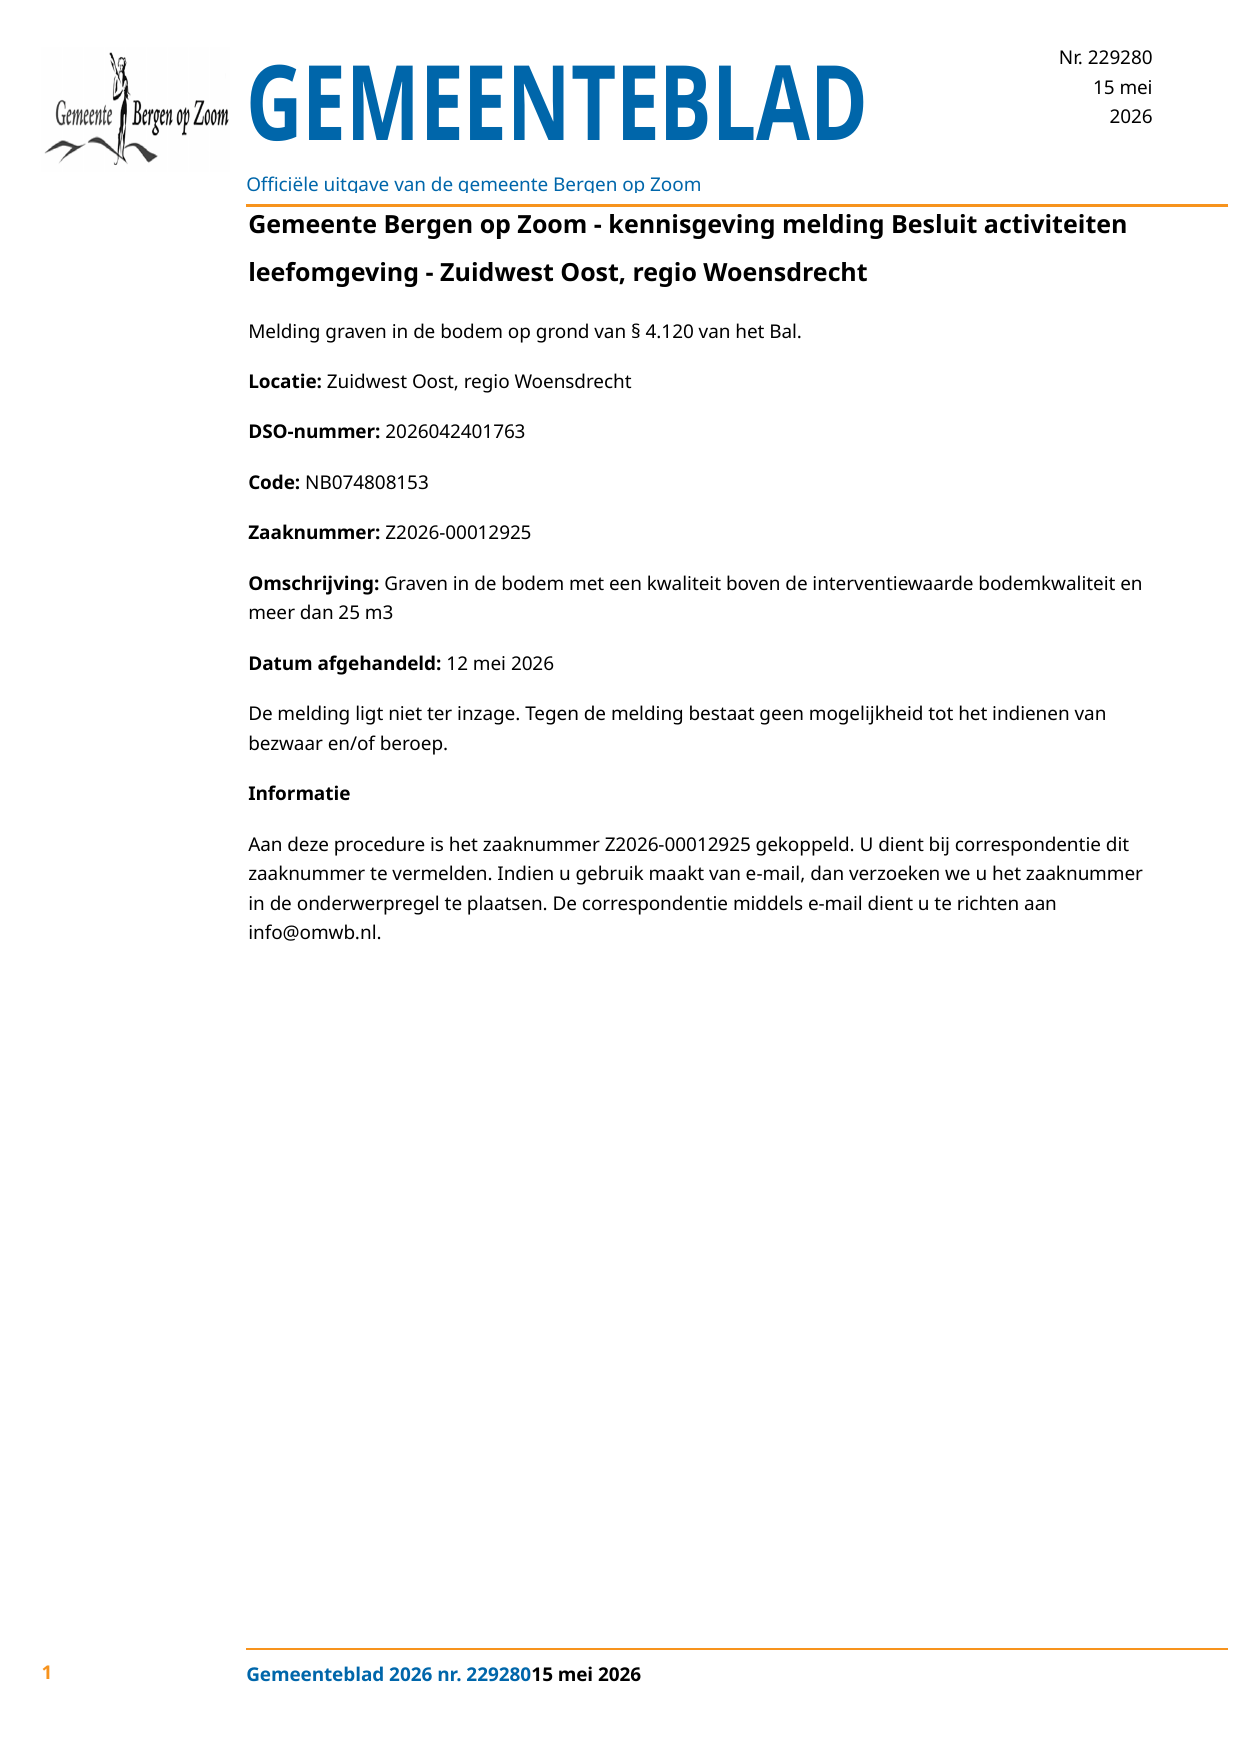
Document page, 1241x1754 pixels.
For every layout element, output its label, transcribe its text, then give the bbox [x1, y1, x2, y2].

text De melding ligt niet ter inzage. Tegen de melding bestaat geen mogelijkheid tot het indienen van bezwaar en/of beroep. [248, 700, 1152, 756]
text Omschrijving: Graven in de bodem met een kwaliteit boven de interventiewaarde bodemkwaliteit en meer dan 25 m3 [248, 570, 1152, 625]
text Locatie: Zuidwest Oost, regio Woensdrecht [248, 368, 1152, 394]
text Aan deze procedure is het zaaknummer Z2026-00012925 gekoppeld. U dient bij correspondentie dit zaaknummer te vermelden. Indien u gebruik maakt van e-mail, dan verzoeken we u het zaaknummer in de onderwerpregel te plaatsen. De correspondentie middels e-mail dient u te richten aan info@omwb.nl. [248, 831, 1152, 945]
text Datum afgehandeld: 12 mei 2026 [248, 650, 1152, 676]
text Zaaknummer: Z2026-00012925 [248, 519, 1152, 545]
picture [41, 47, 231, 172]
text Gemeente Bergen op Zoom - kennisgeving melding Besluit activiteiten leefomgeving - Zuidwest Oost, regio Woensdrecht [248, 207, 1152, 288]
text Melding graven in de bodem op grond van § 4.120 van het Bal. [248, 318, 1152, 344]
text Code: NB074808153 [248, 469, 1152, 495]
text Informatie [248, 780, 1152, 806]
text DSO-nummer: 2026042401763 [248, 419, 1152, 444]
